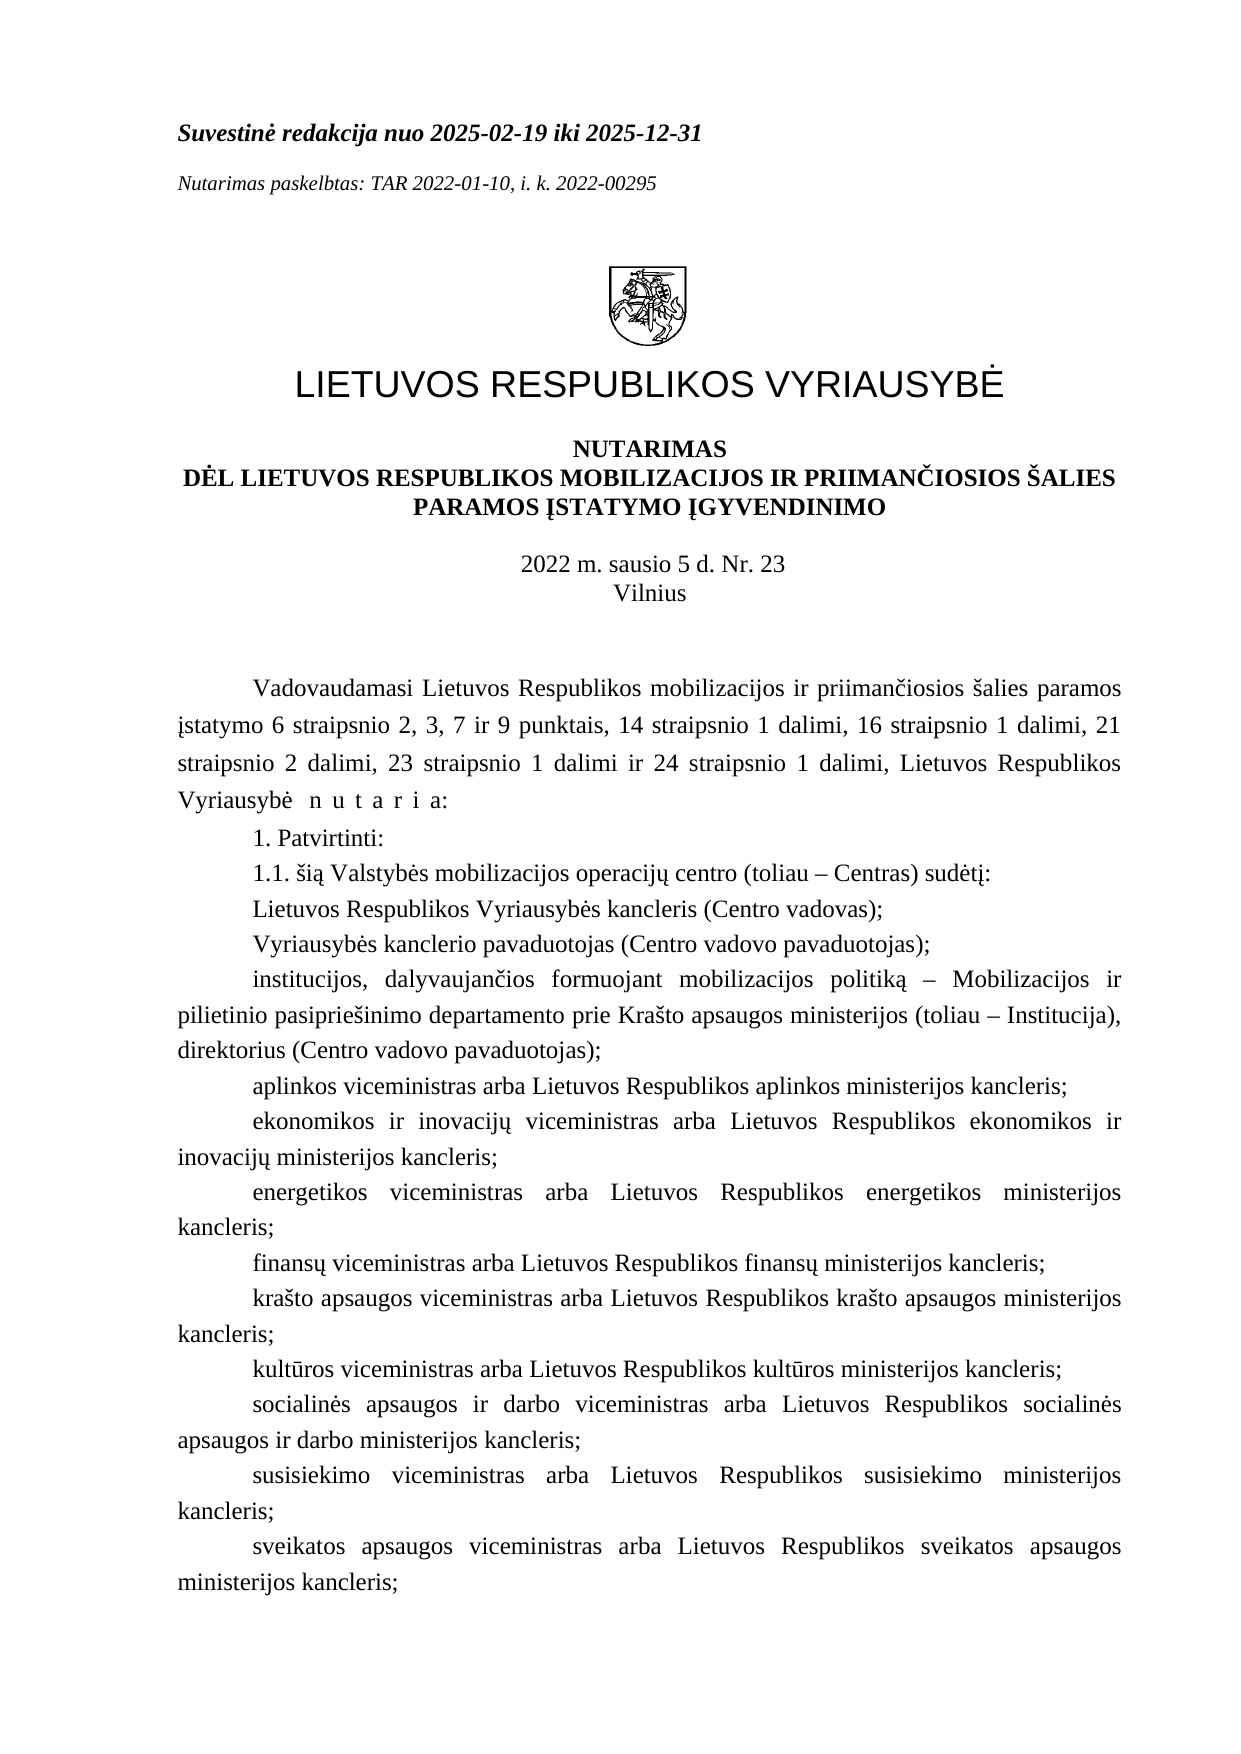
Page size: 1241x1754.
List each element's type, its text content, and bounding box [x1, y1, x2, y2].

text DĖL LIETUVOS RESPUBLIKOS MOBILIZACIJOS IR PRIIMANČIOSIOS ŠALIES PARAMOS ĮSTATYMO ĮGYVENDINIMO [177, 463, 1122, 520]
text Nutarimas paskelbtas: TAR 2022-01-10, i. k. 2022-00295 [177, 171, 1122, 195]
text sveikatos apsaugos viceministras arba Lietuvos Respublikos sveikatos apsaugos ministerijos kancleris; [177, 1524, 1122, 1595]
text Lietuvos Respublikos Vyriausybė [177, 362, 1122, 405]
text Suvestinė redakcija nuo 2025-02-19 iki 2025-12-31 [177, 118, 1122, 147]
text susisiekimo viceministras arba Lietuvos Respublikos susisiekimo ministerijos kancleris; [177, 1454, 1122, 1524]
text energetikos viceministras arba Lietuvos Respublikos energetikos ministerijos kancleris; [177, 1170, 1122, 1241]
text 1.1. šią Valstybės mobilizacijos operacijų centro (toliau – Centras) sudėtį: [177, 852, 1122, 887]
text 1. Patvirtinti: [177, 814, 1122, 852]
text finansų viceministras arba Lietuvos Respublikos finansų ministerijos kancleris; [177, 1241, 1122, 1277]
text ekonomikos ir inovacijų viceministras arba Lietuvos Respublikos ekonomikos ir inovacijų ministerijos kancleris; [177, 1099, 1122, 1170]
text Vyriausybės kanclerio pavaduotojas (Centro vadovo pavaduotojas); [177, 922, 1122, 958]
text kultūros viceministras arba Lietuvos Respublikos kultūros ministerijos kancleris; [177, 1347, 1122, 1383]
text socialinės apsaugos ir darbo viceministras arba Lietuvos Respublikos socialinės apsaugos ir darbo ministerijos kancleris; [177, 1383, 1122, 1454]
text Vadovaudamasi Lietuvos Respublikos mobilizacijos ir priimančiosios šalies paramos įstatymo 6 straipsnio 2, 3, 7 ir 9 punktais, 14 straipsnio 1 dalimi, 16 straipsnio 1 dalimi, 21 straipsnio 2 dalimi, 23 straipsnio 1 dalimi ir 24 straipsnio 1 dalimi, Lietuvos Respublikos Vyriausybė nutaria: [177, 664, 1122, 814]
text institucijos, dalyvaujančios formuojant mobilizacijos politiką – Mobilizacijos ir pilietinio pasipriešinimo departamento prie Krašto apsaugos ministerijos (toliau – Institucija), direktorius (Centro vadovo pavaduotojas); [177, 958, 1122, 1064]
text aplinkos viceministras arba Lietuvos Respublikos aplinkos ministerijos kancleris; [177, 1064, 1122, 1099]
text Lietuvos Respublikos Vyriausybės kancleris (Centro vadovas); [177, 887, 1122, 922]
text nutarimas [177, 434, 1122, 463]
text 2022 m. sausio 5 d. Nr. 23 [177, 549, 1122, 578]
text Vilnius [177, 578, 1122, 607]
text krašto apsaugos viceministras arba Lietuvos Respublikos krašto apsaugos ministerijos kancleris; [177, 1277, 1122, 1347]
